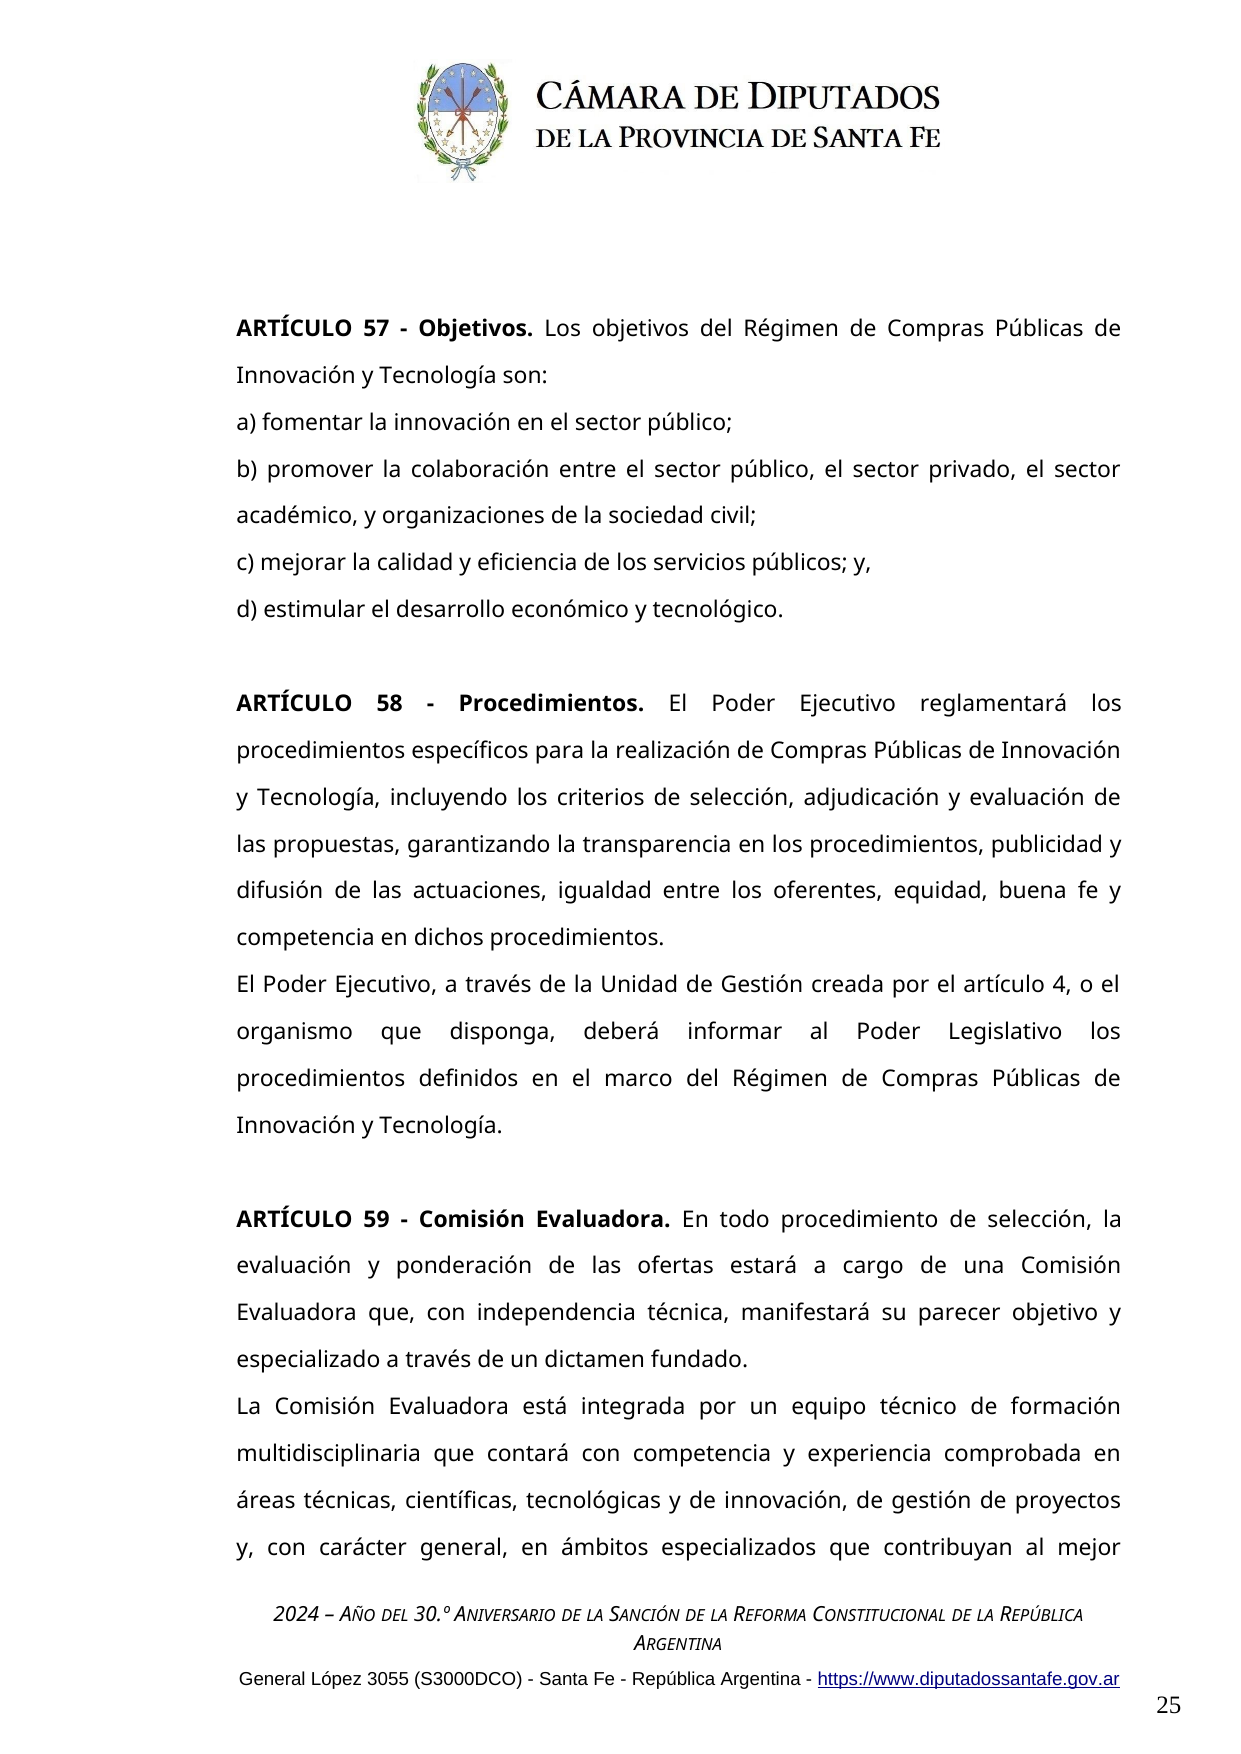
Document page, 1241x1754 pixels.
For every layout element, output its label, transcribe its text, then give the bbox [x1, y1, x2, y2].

text c) mejorar la calidad y eficiencia de los servicios públicos; y, [236, 546, 1122, 577]
text ARTÍCULO 59 - Comisión Evaluadora. En todo procedimiento de selección, la evaluación y ponderación de las ofertas estará a cargo de una Comisión Evaluadora que, con independencia técnica, manifestará su parecer objetivo y especializado a través de un dictamen fundado. [236, 1202, 1122, 1374]
text El Poder Ejecutivo, a través de la Unidad de Gestión creada por el artículo 4, o el organismo que disponga, deberá informar al Poder Legislativo los procedimientos definidos en el marco del Régimen de Compras Públicas de Innovación y Tecnología. [236, 968, 1122, 1140]
text a) fomentar la innovación en el sector público; [236, 406, 1122, 437]
text ARTÍCULO 57 - Objetivos. Los objetivos del Régimen de Compras Públicas de Innovación y Tecnología son: [236, 312, 1122, 390]
picture [413, 59, 945, 183]
text La Comisión Evaluadora está integrada por un equipo técnico de formación multidisciplinaria que contará con competencia y experiencia comprobada en áreas técnicas, científicas, tecnológicas y de innovación, de gestión de proyectos y, con carácter general, en ámbitos especializados que contribuyan al mejor [236, 1390, 1122, 1562]
text b) promover la colaboración entre el sector público, el sector privado, el sector académico, y organizaciones de la sociedad civil; [236, 452, 1122, 531]
text ARTÍCULO 58 - Procedimientos. El Poder Ejecutivo reglamentará los procedimientos específicos para la realización de Compras Públicas de Innovación y Tecnología, incluyendo los criterios de selección, adjudicación y evaluación de las propuestas, garantizando la transparencia en los procedimientos, publicidad y difusión de las actuaciones, igualdad entre los oferentes, equidad, buena fe y competencia en dichos procedimientos. [236, 687, 1122, 952]
text d) estimular el desarrollo económico y tecnológico. [236, 593, 1122, 624]
